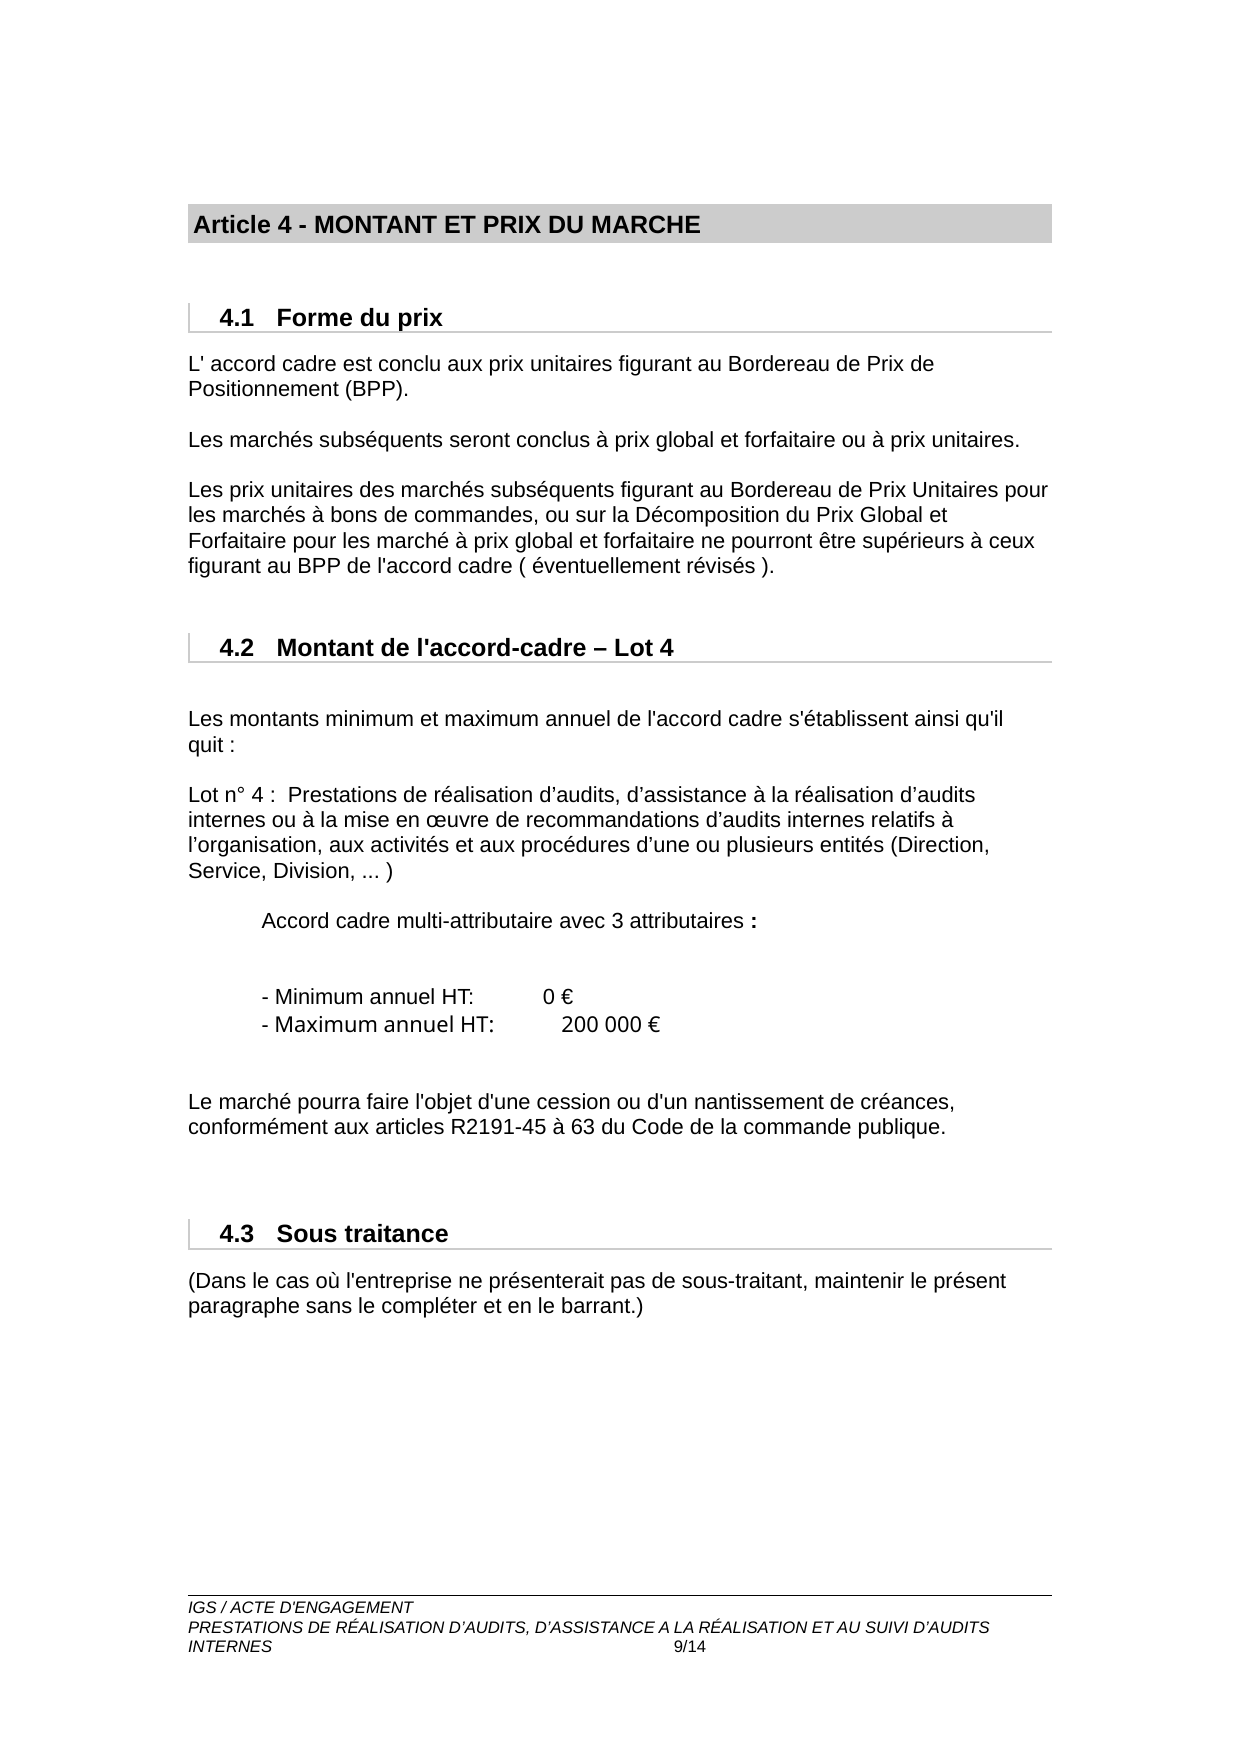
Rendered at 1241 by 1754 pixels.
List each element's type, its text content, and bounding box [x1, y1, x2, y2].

text Les prix unitaires des marchés subséquents figurant au Bordereau de Prix Unitaires pour les marchés à bons de commandes, ou sur la Décomposition du Prix Global et Forfaitaire pour les marché à prix global et forfaitaire ne pourront être supérieurs à ceux figurant au BPP de l'accord cadre ( éventuellement révisés ). [188, 477, 1052, 578]
text L' accord cadre est conclu aux prix unitaires figurant au Bordereau de Prix de Positionnement (BPP). [188, 351, 1052, 401]
text Les montants minimum et maximum annuel de l'accord cadre s'établissent ainsi qu'il quit : [188, 706, 1052, 757]
text Le marché pourra faire l'objet d'une cession ou d'un nantissement de créances, conformément aux articles R2191-45 à 63 du Code de la commande publique. [188, 1089, 1052, 1139]
text Accord cadre multi-attributaire avec 3 attributaires : [188, 908, 1052, 933]
subtitle Forme du prix [188, 302, 1052, 331]
subtitle MONTANT ET PRIX DU MARCHE [190, 207, 1050, 241]
subtitle Sous traitance [190, 1219, 1052, 1248]
text - Maximum annuel HT: 200 000 € [188, 1009, 1052, 1039]
text - Minimum annuel HT: 0 € [188, 984, 1052, 1009]
subtitle Montant de l'accord-cadre – Lot 4 [190, 633, 1052, 661]
text Les marchés subséquents seront conclus à prix global et forfaitaire ou à prix unitaires. [188, 427, 1052, 452]
text (Dans le cas où l'entreprise ne présenterait pas de sous-traitant, maintenir le présent paragraphe sans le compléter et en le barrant.) [188, 1268, 1052, 1318]
text Lot n° 4 : Prestations de réalisation d’audits, d’assistance à la réalisation d’audits internes ou à la mise en œuvre de recommandations d’audits internes relatifs à l’organisation, aux activités et aux procédures d’une ou plusieurs entités (Direction, Service, Division, ... ) [188, 782, 1052, 883]
